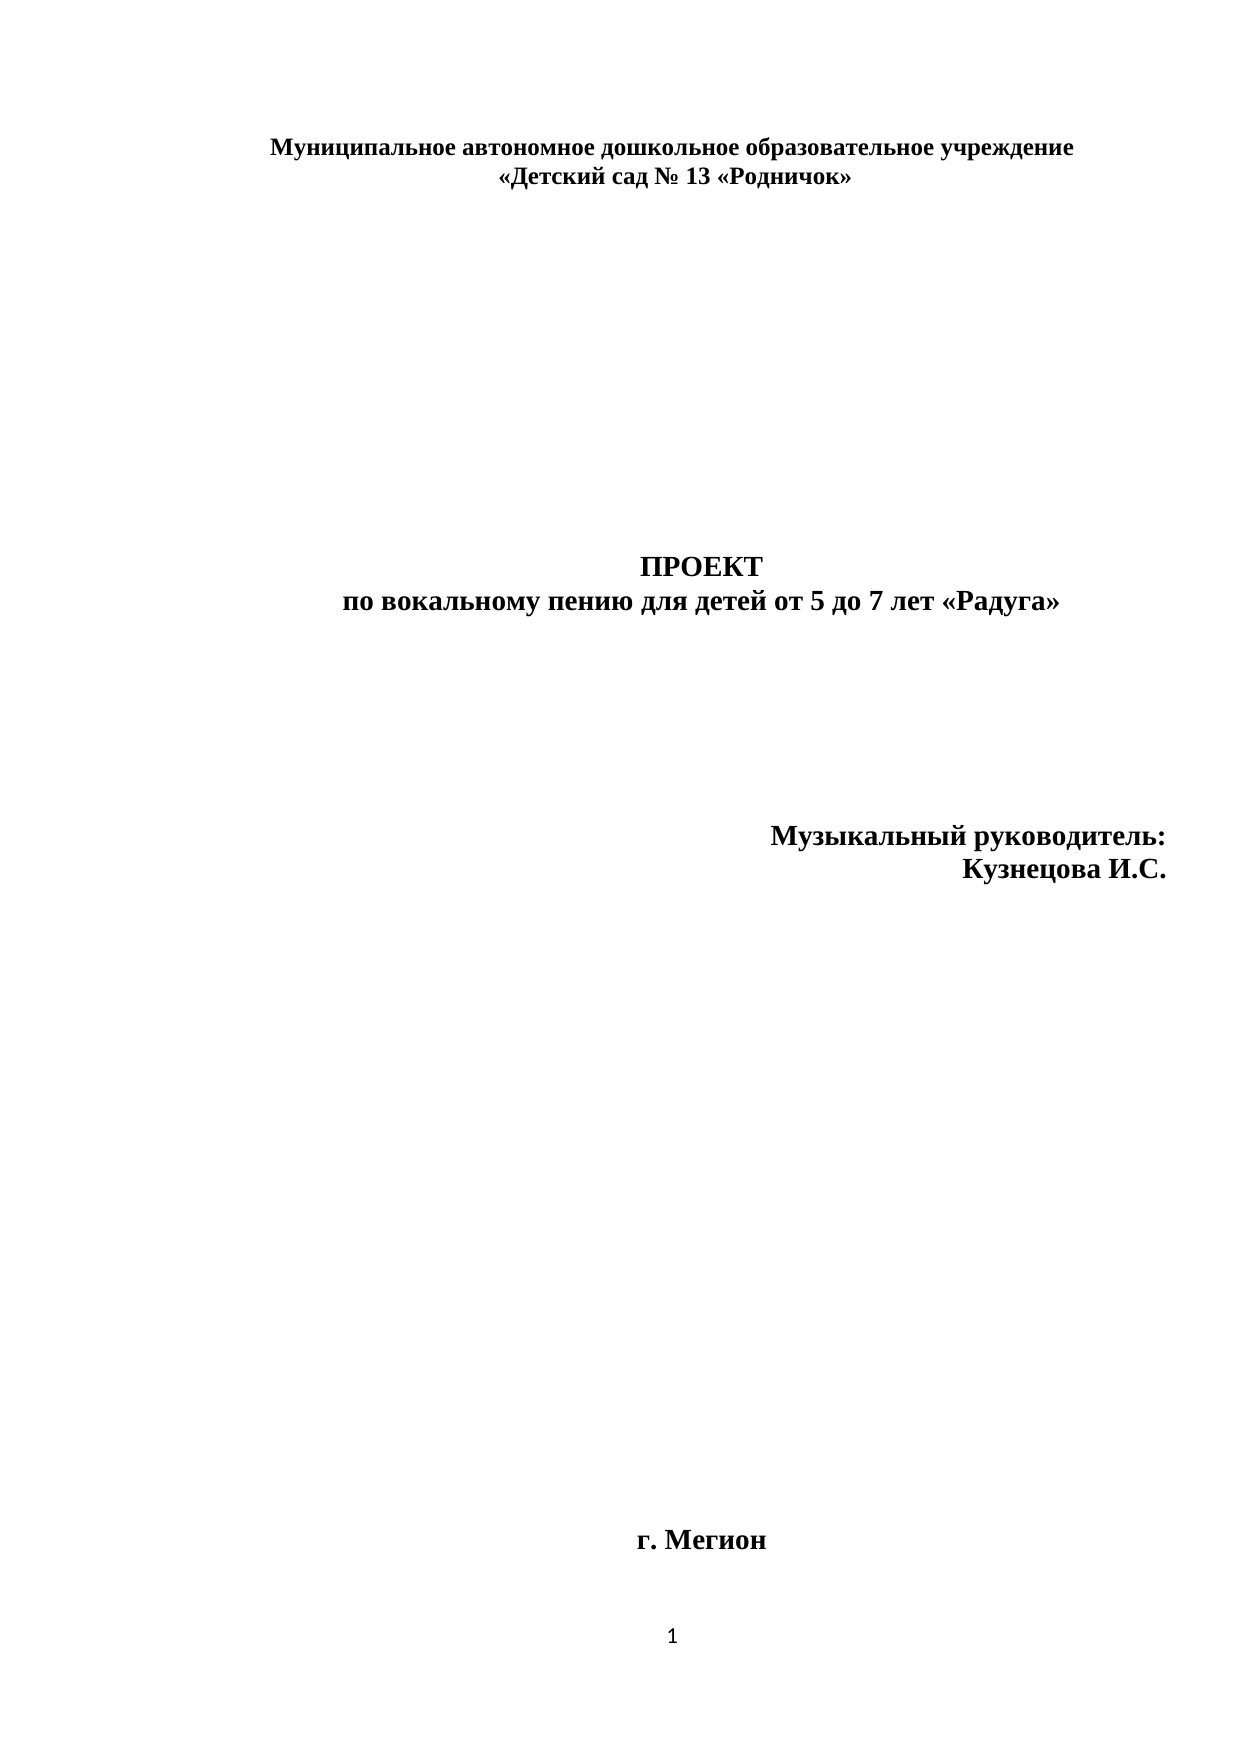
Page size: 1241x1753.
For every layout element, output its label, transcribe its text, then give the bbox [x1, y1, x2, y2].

text «Детский сад № 13 «Родничок» [177, 161, 1167, 190]
text Музыкальный руководитель: [177, 818, 1167, 851]
text Кузнецова И.С. [177, 851, 1167, 885]
text по вокальному пению для детей от 5 до 7 лет «Радуга» [177, 583, 1167, 616]
text ПРОЕКТ [177, 549, 1167, 583]
text Муниципальное автономное дошкольное образовательное учреждение [177, 132, 1167, 161]
text г. Мегион [177, 1522, 1167, 1556]
